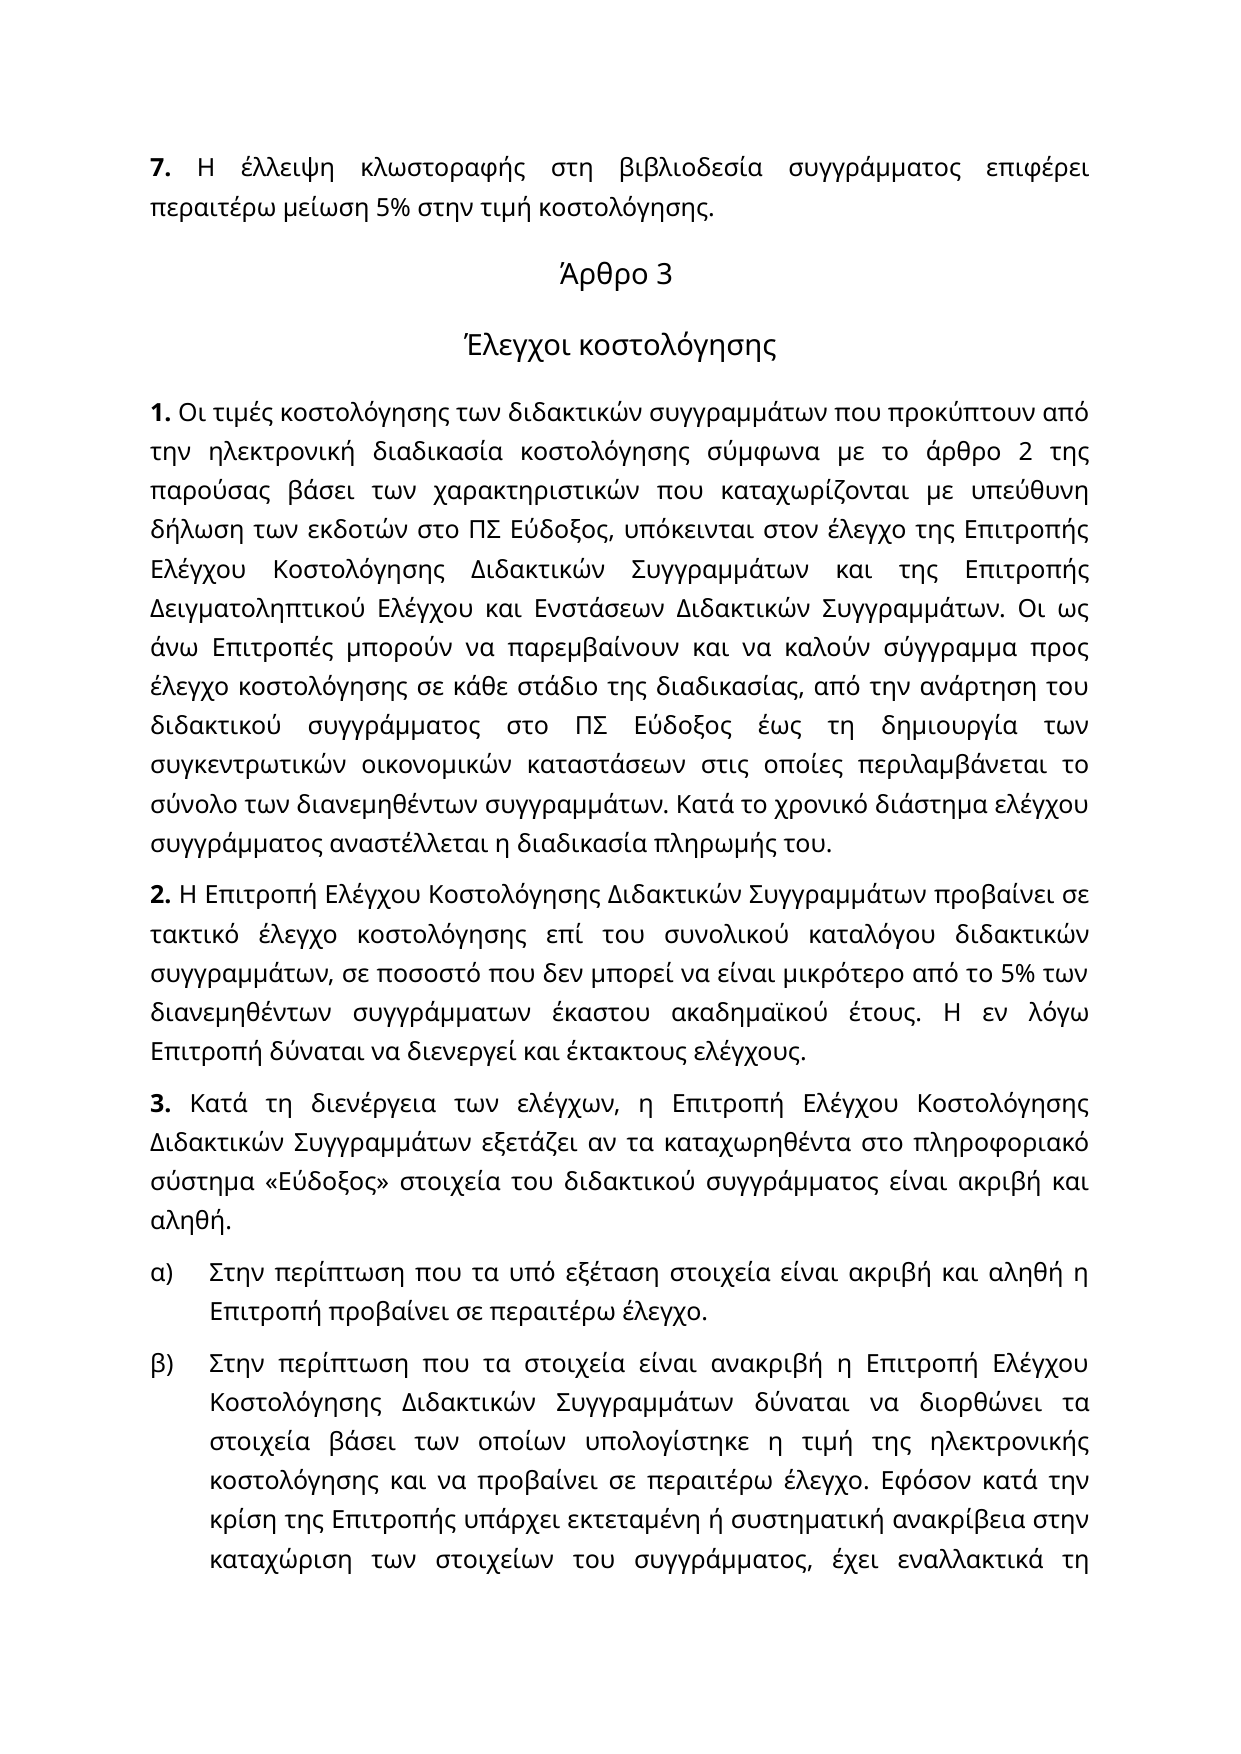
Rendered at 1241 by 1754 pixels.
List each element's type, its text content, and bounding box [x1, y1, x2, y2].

text 7. Η έλλειψη κλωστοραφής στη βιβλιοδεσία συγγράμματος επιφέρει περαιτέρω μείωση 5% στην τιμή κοστολόγησης. [150, 150, 1090, 223]
text 2. Η Επιτροπή Ελέγχου Κοστολόγησης Διδακτικών Συγγραμμάτων προβαίνει σε τακτικό έλεγχο κοστολόγησης επί του συνολικού καταλόγου διδακτικών συγγραμμάτων, σε ποσοστό που δεν μπορεί να είναι μικρότερο από το 5% των διανεμηθέντων συγγράμματων έκαστου ακαδημαϊκού έτους. Η εν λόγω Επιτροπή δύναται να διενεργεί και έκτακτους ελέγχους. [150, 877, 1090, 1068]
subtitle Έλεγχοι κοστολόγησης [150, 324, 1090, 364]
list β) Στην περίπτωση που τα στοιχεία είναι ανακριβή η Επιτροπή Ελέγχου Κοστολόγησης Διδακτικών Συγγραμμάτων δύναται να διορθώνει τα στοιχεία βάσει των οποίων υπολογίστηκε η τιμή της ηλεκτρονικής κοστολόγησης και να προβαίνει σε περαιτέρω έλεγχο. Εφόσον κατά την κρίση της Επιτροπής υπάρχει εκτεταμένη ή συστηματική ανακρίβεια στην καταχώριση των στοιχείων του συγγράμματος, έχει εναλλακτικά τη [150, 1345, 1090, 1575]
subtitle Άρθρο 3 [150, 253, 1090, 293]
list α) Στην περίπτωση που τα υπό εξέταση στοιχεία είναι ακριβή και αληθή η Επιτροπή προβαίνει σε περαιτέρω έλεγχο. [150, 1254, 1090, 1328]
text 1. Οι τιμές κοστολόγησης των διδακτικών συγγραμμάτων που προκύπτουν από την ηλεκτρονική διαδικασία κοστολόγησης σύμφωνα με το άρθρο 2 της παρούσας βάσει των χαρακτηριστικών που καταχωρίζονται με υπεύθυνη δήλωση των εκδοτών στο ΠΣ Εύδοξος, υπόκεινται στον έλεγχο της Επιτροπής Ελέγχου Κοστολόγησης Διδακτικών Συγγραμμάτων και της Επιτροπής Δειγματοληπτικού Ελέγχου και Ενστάσεων Διδακτικών Συγγραμμάτων. Οι ως άνω Επιτροπές μπορούν να παρεμβαίνουν και να καλούν σύγγραμμα προς έλεγχο κοστολόγησης σε κάθε στάδιο της διαδικασίας, από την ανάρτηση του διδακτικού συγγράμματος στο ΠΣ Εύδοξος έως τη δημιουργία των συγκεντρωτικών οικονομικών καταστάσεων στις οποίες περιλαμβάνεται το σύνολο των διανεμηθέντων συγγραμμάτων. Κατά το χρονικό διάστημα ελέγχου συγγράμματος αναστέλλεται η διαδικασία πληρωμής του. [150, 394, 1090, 859]
text 3. Κατά τη διενέργεια των ελέγχων, η Επιτροπή Ελέγχου Κοστολόγησης Διδακτικών Συγγραμμάτων εξετάζει αν τα καταχωρηθέντα στο πληροφοριακό σύστημα «Εύδοξος» στοιχεία του διδακτικού συγγράμματος είναι ακριβή και αληθή. [150, 1085, 1090, 1237]
